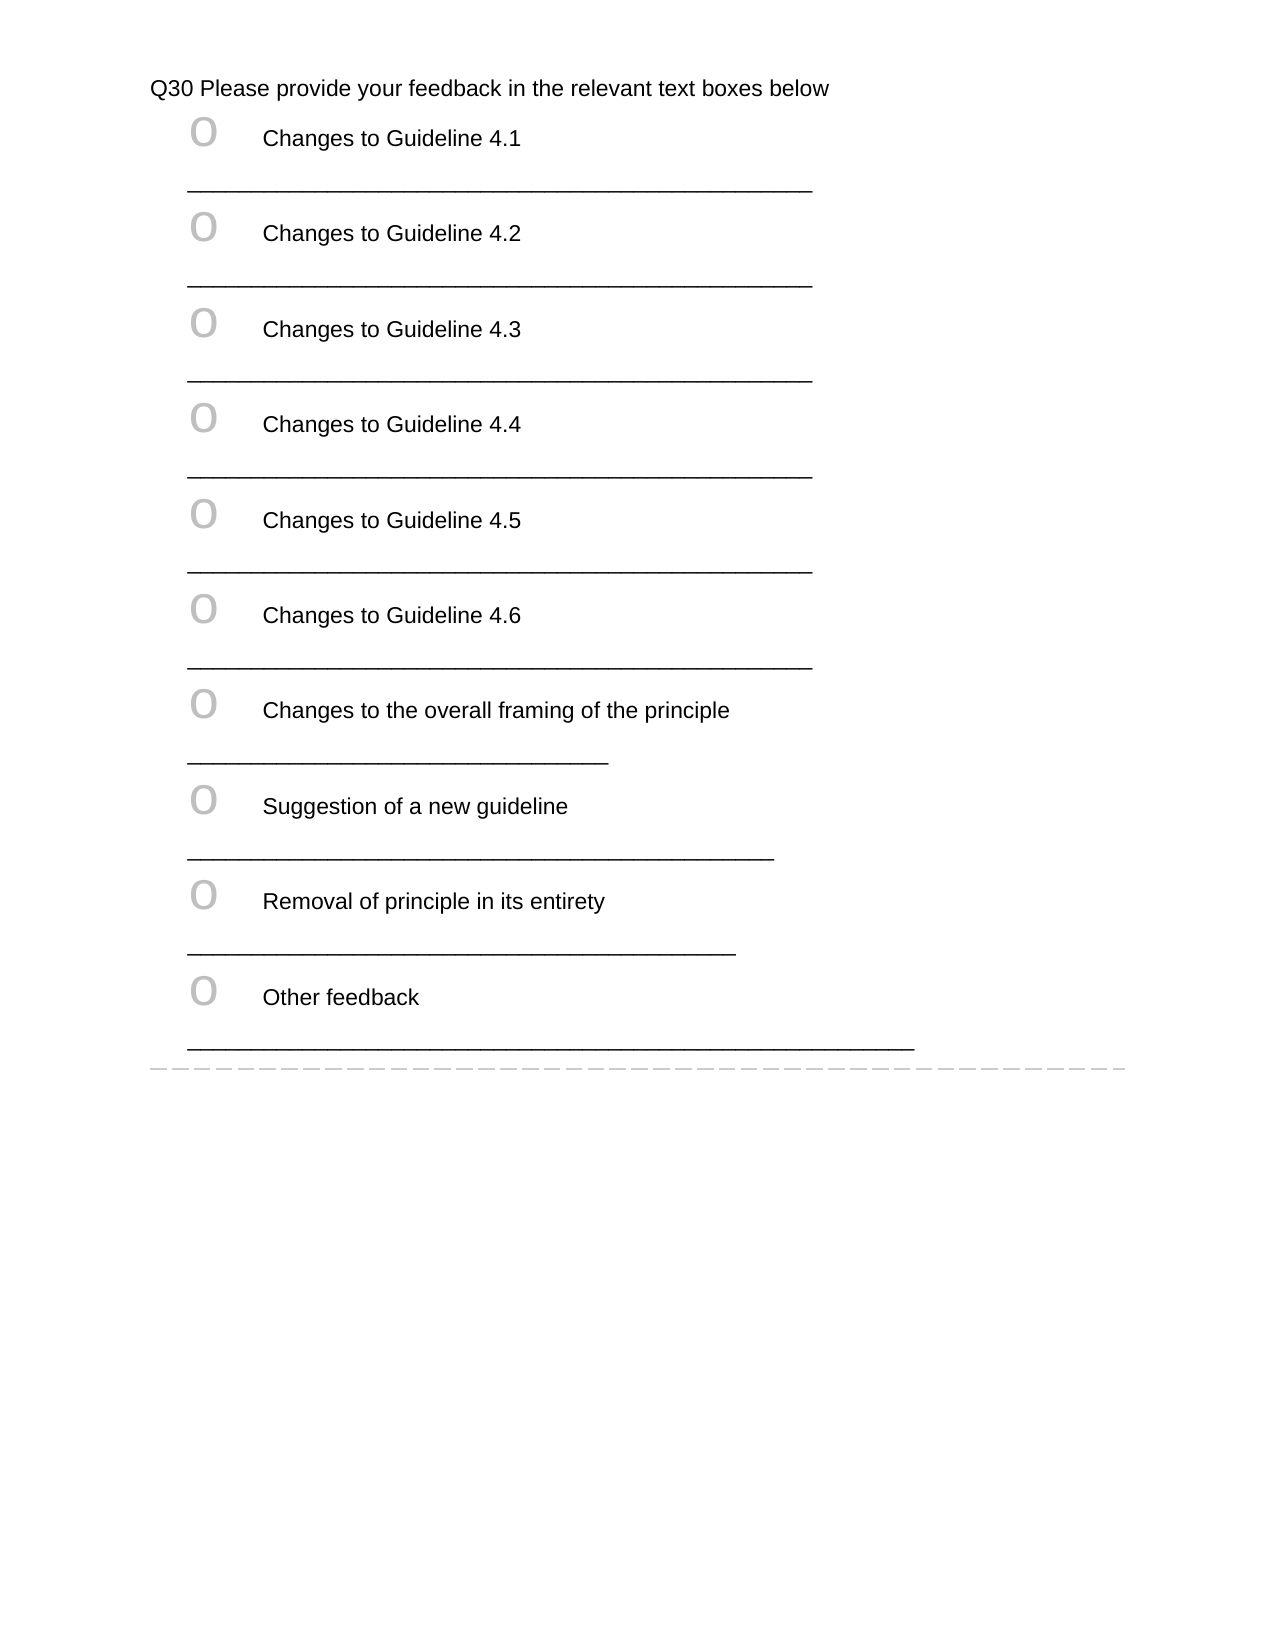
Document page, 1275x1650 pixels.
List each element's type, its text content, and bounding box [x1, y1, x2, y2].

list Suggestion of a new guideline ______________________________________________ [187, 769, 1125, 861]
list Other feedback _________________________________________________________ [187, 960, 1125, 1052]
list Changes to Guideline 4.2 _________________________________________________ [187, 197, 1125, 288]
list Changes to Guideline 4.4 _________________________________________________ [187, 388, 1125, 479]
list Changes to Guideline 4.5 _________________________________________________ [187, 483, 1125, 574]
text Q30 Please provide your feedback in the relevant text boxes below [150, 75, 1125, 101]
list Removal of principle in its entirety ___________________________________________ [187, 865, 1125, 956]
list Changes to Guideline 4.1 _________________________________________________ [187, 101, 1125, 193]
list Changes to Guideline 4.3 _________________________________________________ [187, 292, 1125, 384]
list Changes to Guideline 4.6 _________________________________________________ [187, 578, 1125, 670]
list Changes to the overall framing of the principle _________________________________ [187, 674, 1125, 765]
